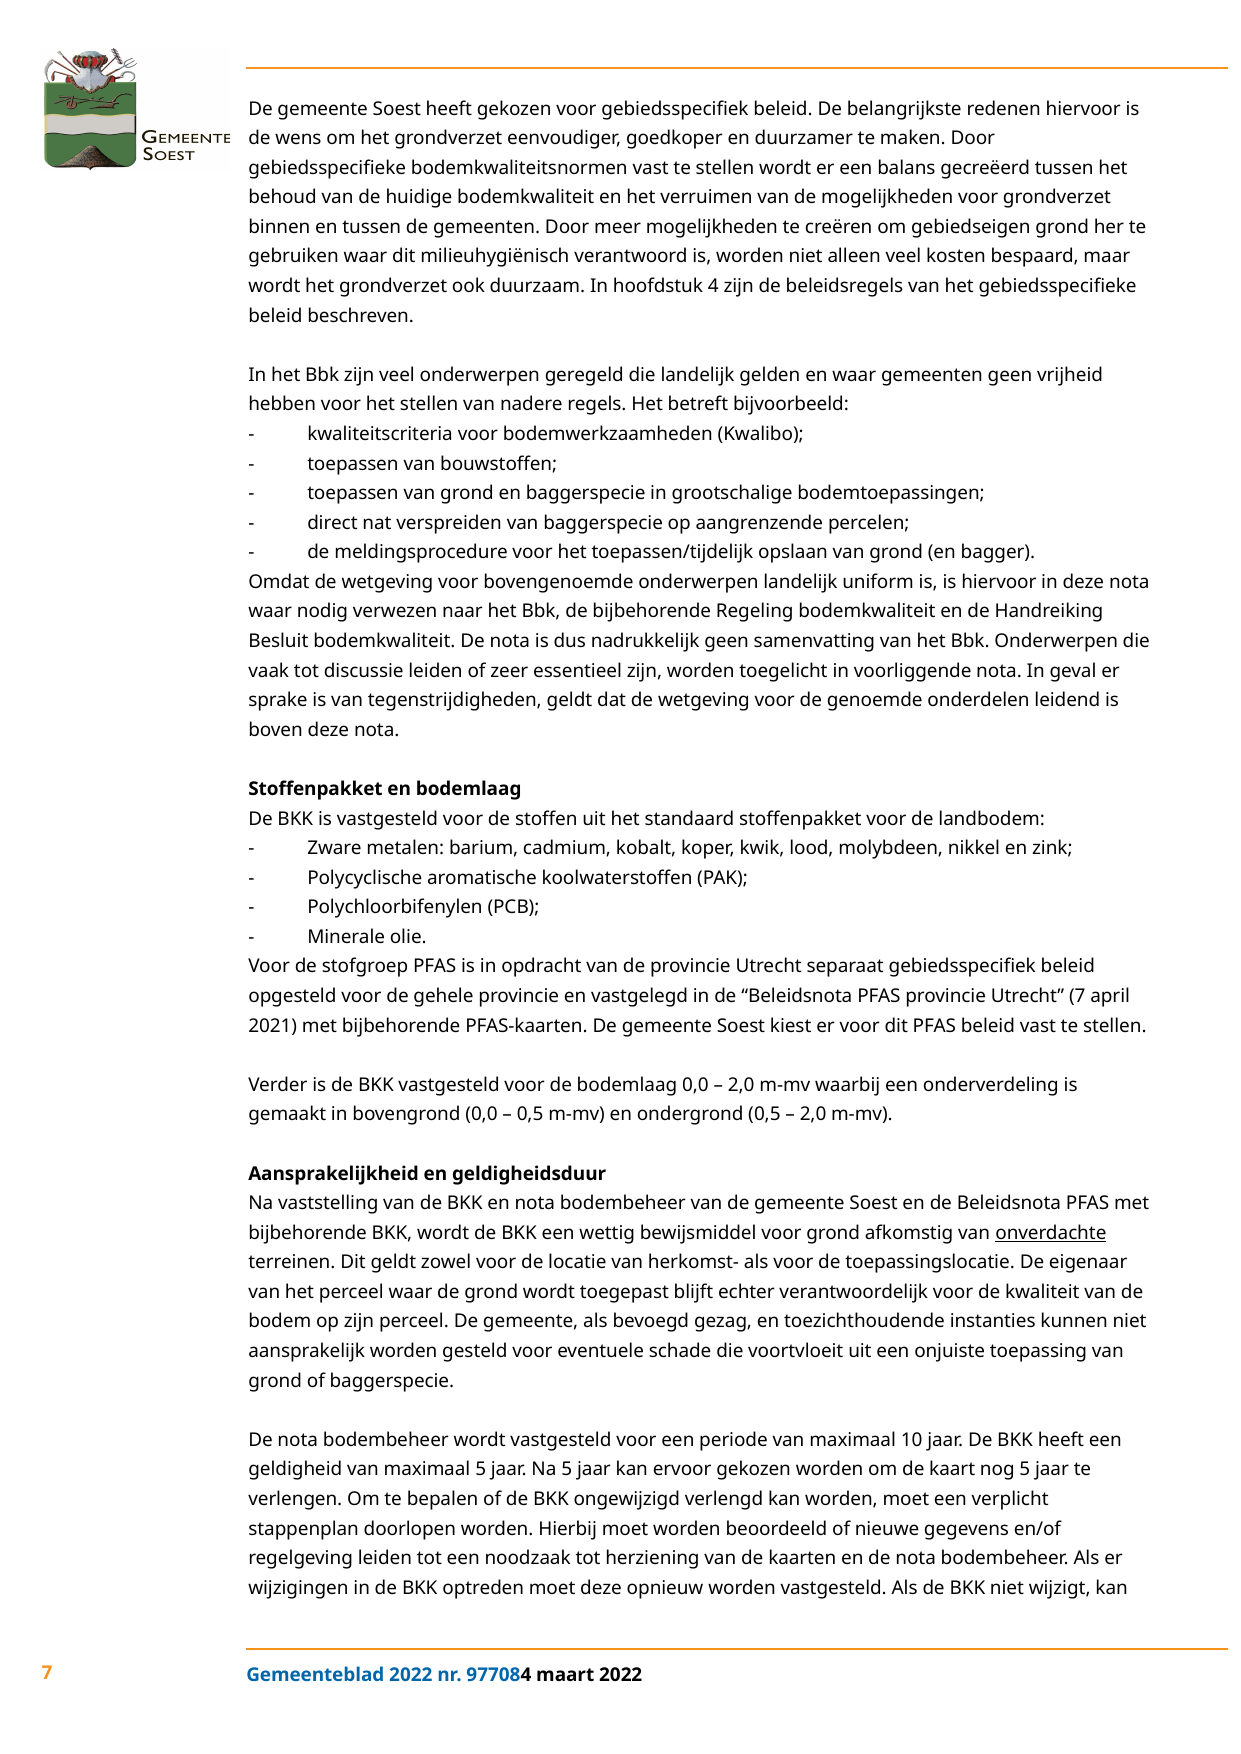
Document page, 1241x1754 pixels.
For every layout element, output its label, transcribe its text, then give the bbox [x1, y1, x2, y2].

list direct nat verspreiden van baggerspecie op aangrenzende percelen; [248, 509, 1152, 535]
text De gemeente Soest heeft gekozen voor gebiedsspecifiek beleid. De belangrijkste redenen hiervoor is de wens om het grondverzet eenvoudiger, goedkoper en duurzamer te maken. Door gebiedsspecifieke bodemkwaliteitsnormen vast te stellen wordt er een balans gecreëerd tussen het behoud van de huidige bodemkwaliteit en het verruimen van de mogelijkheden voor grondverzet binnen en tussen de gemeenten. Door meer mogelijkheden te creëren om gebiedseigen grond her te gebruiken waar dit milieuhygiënisch verantwoord is, worden niet alleen veel kosten bespaard, maar wordt het grondverzet ook duurzaam. In hoofdstuk 4 zijn de beleidsregels van het gebiedsspecifieke beleid beschreven. [248, 95, 1152, 328]
list Minerale olie. [248, 923, 1152, 949]
text De BKK is vastgesteld voor de stoffen uit het standaard stoffenpakket voor de landbodem: [248, 805, 1152, 831]
list Polycyclische aromatische koolwaterstoffen (PAK); [248, 864, 1152, 890]
text De nota bodembeheer wordt vastgesteld voor een periode van maximaal 10 jaar. De BKK heeft een geldigheid van maximaal 5 jaar. Na 5 jaar kan ervoor gekozen worden om de kaart nog 5 jaar te verlengen. Om te bepalen of de BKK ongewijzigd verlengd kan worden, moet een verplicht stappenplan doorlopen worden. Hierbij moet worden beoordeeld of nieuwe gegevens en/of regelgeving leiden tot een noodzaak tot herziening van de kaarten en de nota bodembeheer. Als er wijzigingen in de BKK optreden moet deze opnieuw worden vastgesteld. Als de BKK niet wijzigt, kan [248, 1426, 1152, 1600]
text In het Bbk zijn veel onderwerpen geregeld die landelijk gelden en waar gemeenten geen vrijheid hebben voor het stellen van nadere regels. Het betreft bijvoorbeeld: [248, 361, 1152, 416]
list toepassen van grond en baggerspecie in grootschalige bodemtoepassingen; [248, 479, 1152, 505]
text Voor de stofgroep PFAS is in opdracht van de provincie Utrecht separaat gebiedsspecifiek beleid opgesteld voor de gehele provincie en vastgelegd in de “Beleidsnota PFAS provincie Utrecht” (7 april 2021) met bijbehorende PFAS-kaarten. De gemeente Soest kiest er voor dit PFAS beleid vast te stellen. [248, 953, 1152, 1038]
list de meldingsprocedure voor het toepassen/tijdelijk opslaan van grond (en bagger). [248, 538, 1152, 564]
picture [41, 47, 231, 172]
list toepassen van bouwstoffen; [248, 450, 1152, 476]
text Verder is de BKK vastgesteld voor de bodemlaag 0,0 – 2,0 m-mv waarbij een onderverdeling is gemaakt in bovengrond (0,0 – 0,5 m-mv) en ondergrond (0,5 – 2,0 m-mv). [248, 1071, 1152, 1126]
list Polychloorbifenylen (PCB); [248, 893, 1152, 919]
text Stoffenpakket en bodemlaag [248, 775, 1152, 801]
list Zware metalen: barium, cadmium, kobalt, koper, kwik, lood, molybdeen, nikkel en zink; [248, 834, 1152, 860]
list kwaliteitscriteria voor bodemwerkzaamheden (Kwalibo); [248, 420, 1152, 446]
text Aansprakelijkheid en geldigheidsduur [248, 1160, 1152, 1186]
text Na vaststelling van de BKK en nota bodembeheer van de gemeente Soest en de Beleidsnota PFAS met bijbehorende BKK, wordt de BKK een wettig bewijsmiddel voor grond afkomstig van onverdachte terreinen. Dit geldt zowel voor de locatie van herkomst- als voor de toepassingslocatie. De eigenaar van het perceel waar de grond wordt toegepast blijft echter verantwoordelijk voor de kwaliteit van de bodem op zijn perceel. De gemeente, als bevoegd gezag, en toezichthoudende instanties kunnen niet aansprakelijk worden gesteld voor eventuele schade die voortvloeit uit een onjuiste toepassing van grond of baggerspecie. [248, 1189, 1152, 1393]
text Omdat de wetgeving voor bovengenoemde onderwerpen landelijk uniform is, is hiervoor in deze nota waar nodig verwezen naar het Bbk, de bijbehorende Regeling bodemkwaliteit en de Handreiking Besluit bodemkwaliteit. De nota is dus nadrukkelijk geen samenvatting van het Bbk. Onderwerpen die vaak tot discussie leiden of zeer essentieel zijn, worden toegelicht in voorliggende nota. In geval er sprake is van tegenstrijdigheden, geldt dat de wetgeving voor de genoemde onderdelen leidend is boven deze nota. [248, 568, 1152, 742]
